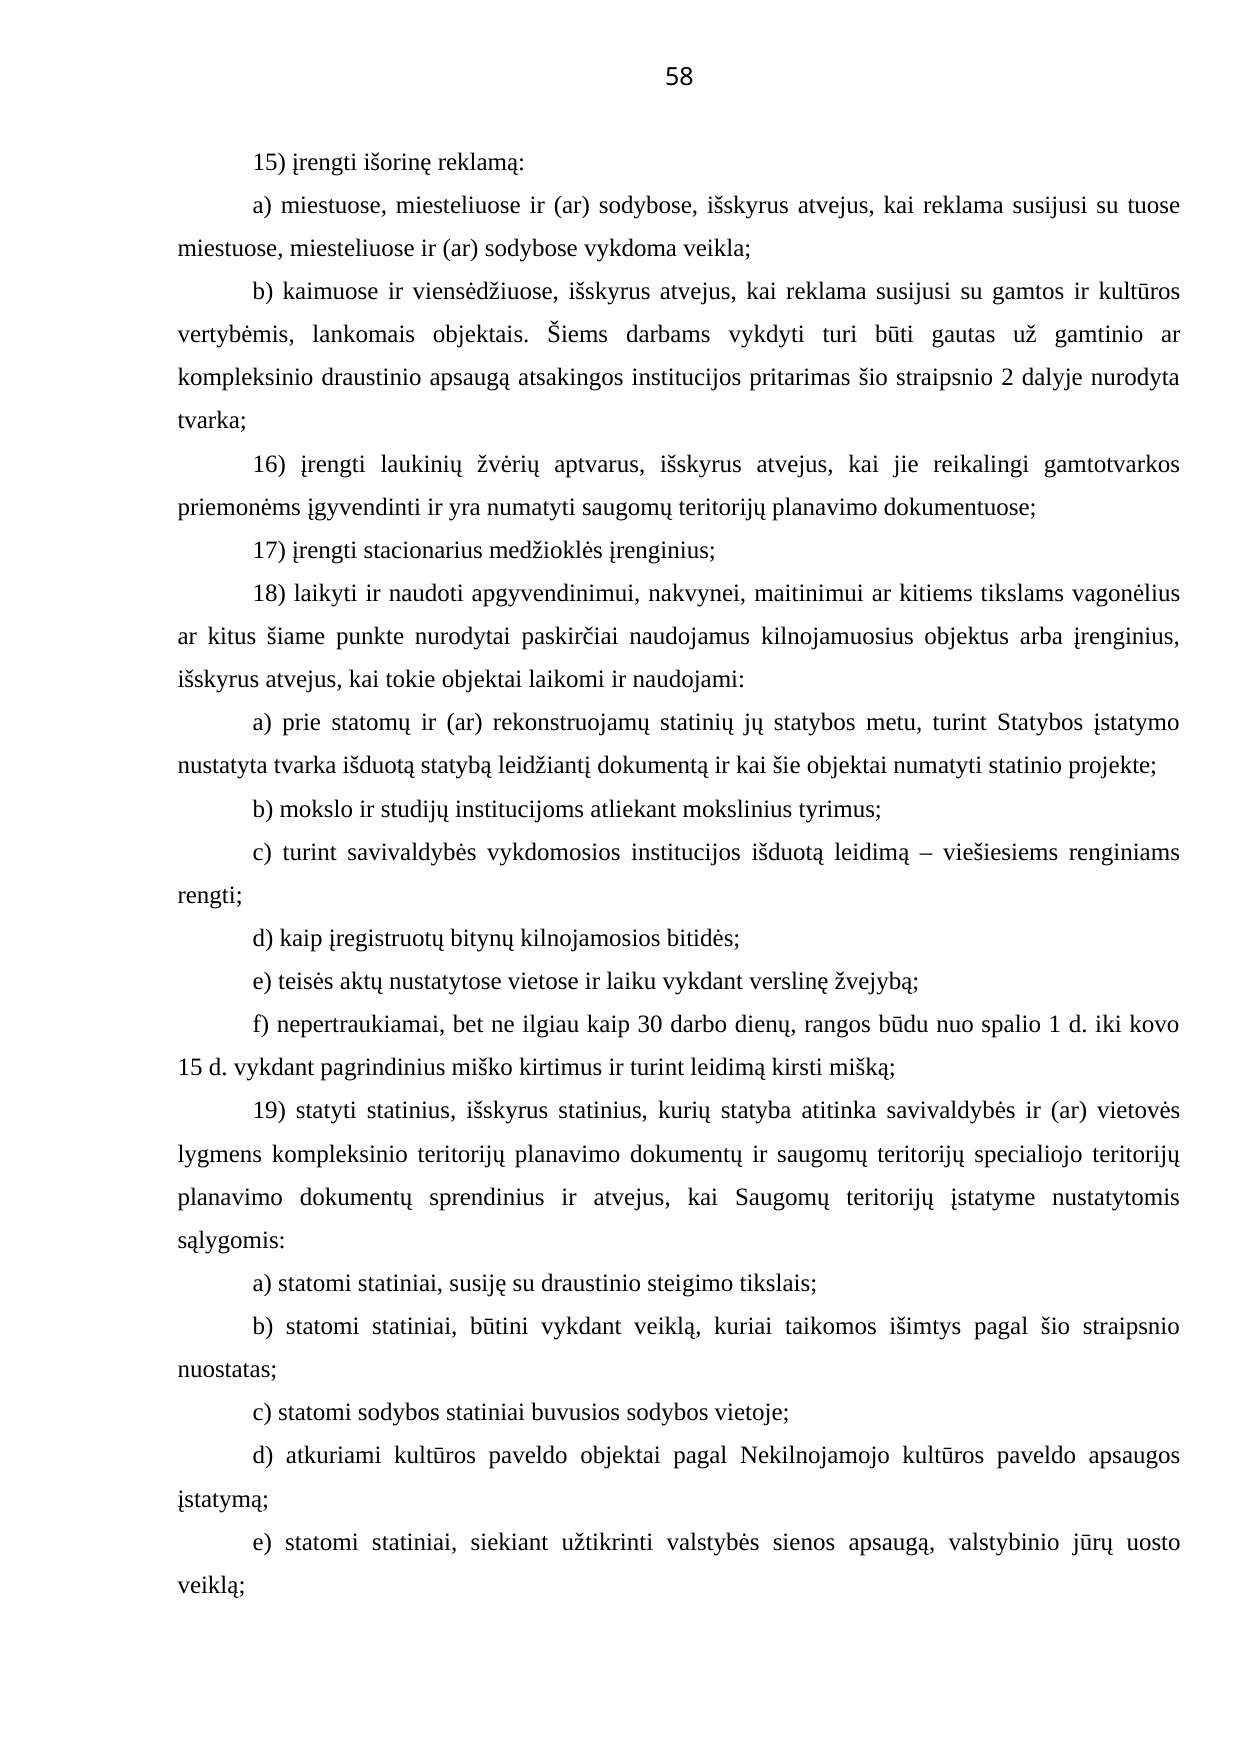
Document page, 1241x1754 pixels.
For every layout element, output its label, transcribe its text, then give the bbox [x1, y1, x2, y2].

text 16) įrengti laukinių žvėrių aptvarus, išskyrus atvejus, kai jie reikalingi gamtotvarkos priemonėms įgyvendinti ir yra numatyti saugomų teritorijų planavimo dokumentuose; [177, 449, 1181, 521]
text b) statomi statiniai, būtini vykdant veiklą, kuriai taikomos išimtys pagal šio straipsnio nuostatas; [177, 1311, 1181, 1383]
text e) teisės aktų nustatytose vietose ir laiku vykdant verslinę žvejybą; [177, 966, 1181, 995]
text a) miestuose, miesteliuose ir (ar) sodybose, išskyrus atvejus, kai reklama susijusi su tuose miestuose, miesteliuose ir (ar) sodybose vykdoma veikla; [177, 190, 1181, 262]
text b) kaimuose ir viensėdžiuose, išskyrus atvejus, kai reklama susijusi su gamtos ir kultūros vertybėmis, lankomais objektais. Šiems darbams vykdyti turi būti gautas už gamtinio ar kompleksinio draustinio apsaugą atsakingos institucijos pritarimas šio straipsnio 2 dalyje nurodyta tvarka; [177, 276, 1181, 434]
text a) prie statomų ir (ar) rekonstruojamų statinių jų statybos metu, turint Statybos įstatymo nustatyta tvarka išduotą statybą leidžiantį dokumentą ir kai šie objektai numatyti statinio projekte; [177, 707, 1181, 779]
text 18) laikyti ir naudoti apgyvendinimui, nakvynei, maitinimui ar kitiems tikslams vagonėlius ar kitus šiame punkte nurodytai paskirčiai naudojamus kilnojamuosius objektus arba įrenginius, išskyrus atvejus, kai tokie objektai laikomi ir naudojami: [177, 578, 1181, 693]
text d) kaip įregistruotų bitynų kilnojamosios bitidės; [177, 923, 1181, 952]
text b) mokslo ir studijų institucijoms atliekant mokslinius tyrimus; [177, 794, 1181, 822]
text c) turint savivaldybės vykdomosios institucijos išduotą leidimą – viešiesiems renginiams rengti; [177, 837, 1181, 909]
text 15) įrengti išorinę reklamą: [177, 147, 1181, 176]
text 17) įrengti stacionarius medžioklės įrenginius; [177, 535, 1181, 564]
text c) statomi sodybos statiniai buvusios sodybos vietoje; [177, 1397, 1181, 1426]
text d) atkuriami kultūros paveldo objektai pagal Nekilnojamojo kultūros paveldo apsaugos įstatymą; [177, 1441, 1181, 1512]
text f) nepertraukiamai, bet ne ilgiau kaip 30 darbo dienų, rangos būdu nuo spalio 1 d. iki kovo 15 d. vykdant pagrindinius miško kirtimus ir turint leidimą kirsti mišką; [177, 1009, 1181, 1081]
text a) statomi statiniai, susiję su draustinio steigimo tikslais; [177, 1268, 1181, 1297]
text 19) statyti statinius, išskyrus statinius, kurių statyba atitinka savivaldybės ir (ar) vietovės lygmens kompleksinio teritorijų planavimo dokumentų ir saugomų teritorijų specialiojo teritorijų planavimo dokumentų sprendinius ir atvejus, kai Saugomų teritorijų įstatyme nustatytomis sąlygomis: [177, 1096, 1181, 1254]
text e) statomi statiniai, siekiant užtikrinti valstybės sienos apsaugą, valstybinio jūrų uosto veiklą; [177, 1527, 1181, 1599]
